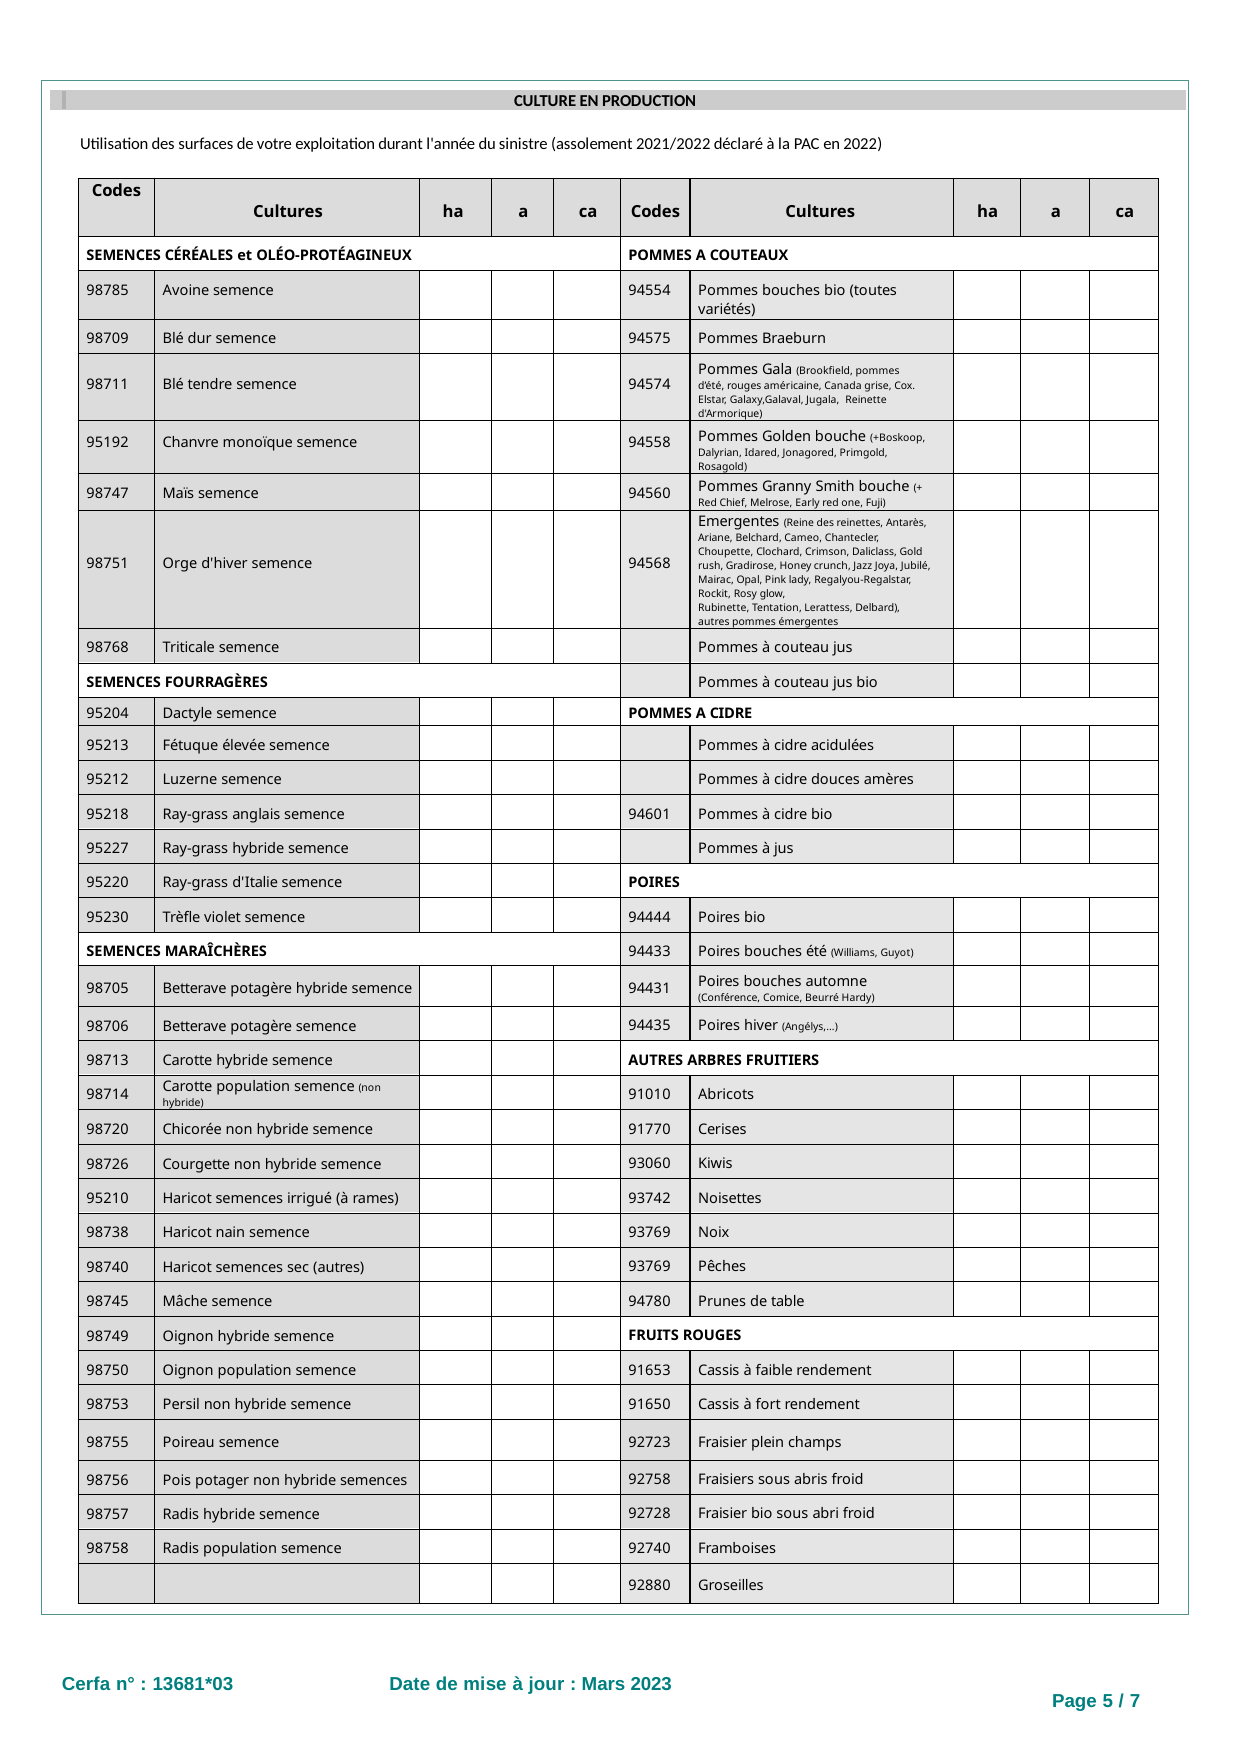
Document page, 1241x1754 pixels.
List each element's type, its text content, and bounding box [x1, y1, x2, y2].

table_cell [1021, 1248, 1089, 1281]
table_cell [1090, 933, 1158, 965]
table_cell [954, 1530, 1020, 1563]
table_cell [1021, 1076, 1089, 1109]
table_cell 93769 [621, 1248, 689, 1281]
table_cell [1021, 726, 1089, 760]
table_cell Noisettes [691, 1179, 953, 1212]
table_cell [1021, 1214, 1089, 1247]
table_cell [554, 1214, 620, 1247]
table_cell [1021, 271, 1089, 319]
table_cell [1021, 629, 1089, 662]
table_cell [492, 629, 553, 662]
table_cell 95230 [79, 898, 154, 932]
table_cell 95213 [79, 726, 154, 760]
table_cell [954, 271, 1020, 319]
table_cell [1090, 1420, 1158, 1460]
table_cell [420, 898, 491, 932]
table_cell [554, 898, 620, 932]
table_cell [492, 474, 553, 510]
table_cell 92740 [621, 1530, 689, 1563]
table_cell [1090, 1110, 1158, 1144]
table_cell Carotte hybride semence [155, 1041, 419, 1074]
table_cell [554, 1007, 620, 1040]
table_cell Oignon hybride semence [155, 1317, 419, 1350]
table_cell Blé dur semence [155, 320, 419, 353]
table_cell Noix [691, 1214, 953, 1247]
table_cell [420, 830, 491, 863]
table_cell Pois potager non hybride semences [155, 1461, 419, 1494]
table_cell [492, 1248, 553, 1281]
table_cell [420, 1007, 491, 1040]
table_cell [954, 966, 1020, 1006]
table_cell Betterave potagère semence [155, 1007, 419, 1040]
table_cell [420, 1110, 491, 1144]
table_cell [954, 421, 1020, 473]
table_cell [954, 1282, 1020, 1316]
table_cell [1021, 1564, 1089, 1603]
table_cell [1021, 664, 1089, 697]
table_cell 98751 [79, 511, 154, 628]
table_cell [492, 354, 553, 420]
table_cell [554, 1110, 620, 1144]
table_cell [492, 1351, 553, 1384]
table_cell 92758 [621, 1461, 689, 1494]
table_cell [1090, 726, 1158, 760]
table_cell 95212 [79, 761, 154, 794]
table_cell Abricots [691, 1076, 953, 1109]
table_cell [1021, 1007, 1089, 1040]
table_cell [1021, 1282, 1089, 1316]
table_header ha [954, 179, 1020, 236]
table_cell [420, 1420, 491, 1460]
table_cell Cerises [691, 1110, 953, 1144]
table_cell Carotte population semence (non hybride) [155, 1076, 419, 1109]
table_cell 91010 [621, 1076, 689, 1109]
table_cell 92728 [621, 1495, 689, 1528]
table_cell 94431 [621, 966, 689, 1006]
table_cell [1090, 1248, 1158, 1281]
table_cell [492, 1282, 553, 1316]
table_cell [954, 1248, 1020, 1281]
table_cell [554, 320, 620, 353]
table_cell [1090, 629, 1158, 662]
table_cell [554, 726, 620, 760]
table_cell Poires bouches automne (Conférence, Comice, Beurré Hardy) [691, 966, 953, 1006]
table_cell Orge d'hiver semence [155, 511, 419, 628]
table_cell [420, 864, 491, 897]
table_cell [1021, 1145, 1089, 1178]
table_cell [420, 761, 491, 794]
table_cell [420, 1495, 491, 1528]
table_cell POIRES [621, 864, 1158, 897]
table_cell Chanvre monoïque semence [155, 421, 419, 473]
table_cell [420, 1282, 491, 1316]
table_cell [492, 761, 553, 794]
table_cell 94444 [621, 898, 689, 932]
table_cell 98740 [79, 1248, 154, 1281]
table_cell SEMENCES MARAÎCHÈRES [79, 933, 620, 965]
table_cell Framboises [691, 1530, 953, 1563]
table_cell [954, 726, 1020, 760]
table_cell [554, 354, 620, 420]
table_cell [492, 1317, 553, 1350]
table_cell [420, 421, 491, 473]
table_cell 93742 [621, 1179, 689, 1212]
table_cell [492, 511, 553, 628]
table_cell 91650 [621, 1385, 689, 1419]
table_cell [1090, 1530, 1158, 1563]
table_cell 94433 [621, 933, 689, 965]
table_cell 98750 [79, 1351, 154, 1384]
table_cell 95210 [79, 1179, 154, 1212]
table_cell Pommes Golden bouche (+Boskoop, Dalyrian, Idared, Jonagored, Primgold, Rosagold) [691, 421, 953, 473]
table_cell Luzerne semence [155, 761, 419, 794]
table_cell [954, 898, 1020, 932]
table_cell 98713 [79, 1041, 154, 1074]
table_cell Mâche semence [155, 1282, 419, 1316]
text Utilisation des surfaces de votre exploitation durant l'année du sinistre (assolement 2021/2022 déclaré à la PAC en 2022) [80, 133, 1186, 153]
table_cell [492, 1214, 553, 1247]
table_cell [420, 354, 491, 420]
table_cell [492, 271, 553, 319]
table_cell [1090, 830, 1158, 863]
table_cell [1090, 1282, 1158, 1316]
table_cell 94601 [621, 795, 689, 828]
table_cell [492, 830, 553, 863]
table_cell [554, 1282, 620, 1316]
table_cell [420, 1317, 491, 1350]
table_cell [554, 830, 620, 863]
table_cell [492, 1564, 553, 1603]
table_cell [954, 1495, 1020, 1528]
table_cell [420, 320, 491, 353]
table_cell [492, 1110, 553, 1144]
table_cell [621, 629, 689, 662]
table_cell 91770 [621, 1110, 689, 1144]
table_cell [621, 830, 689, 863]
table_cell FRUITS ROUGES [621, 1317, 1158, 1350]
table_cell [554, 1564, 620, 1603]
table_cell [420, 726, 491, 760]
table_cell Fraisier bio sous abri froid [691, 1495, 953, 1528]
table_header a [492, 179, 553, 236]
table_cell [492, 1007, 553, 1040]
table_cell [420, 1076, 491, 1109]
table_cell Pêches [691, 1248, 953, 1281]
table_cell 93769 [621, 1214, 689, 1247]
table_cell [1090, 474, 1158, 510]
table_cell [492, 1179, 553, 1212]
table_cell Ray-grass anglais semence [155, 795, 419, 828]
table_cell [1090, 1564, 1158, 1603]
table_cell [1090, 1145, 1158, 1178]
table_cell [420, 271, 491, 319]
table_cell Kiwis [691, 1145, 953, 1178]
table_cell [954, 664, 1020, 697]
table_cell [492, 1041, 553, 1074]
table_cell [1021, 966, 1089, 1006]
table_cell [1090, 1461, 1158, 1494]
table_cell [621, 726, 689, 760]
table_cell [1090, 761, 1158, 794]
table_cell [492, 1495, 553, 1528]
table_cell 98755 [79, 1420, 154, 1460]
table_cell [554, 1530, 620, 1563]
table_cell [954, 1007, 1020, 1040]
table_cell [1090, 1351, 1158, 1384]
table_cell [1021, 320, 1089, 353]
table_cell Pommes à couteau jus [691, 629, 953, 662]
table_cell 95192 [79, 421, 154, 473]
table_cell [954, 354, 1020, 420]
table_cell [554, 698, 620, 725]
table_cell [554, 1495, 620, 1528]
table_cell [554, 1076, 620, 1109]
table_cell 95204 [79, 698, 154, 725]
table_cell Cassis à faible rendement [691, 1351, 953, 1384]
table_cell [554, 474, 620, 510]
table_cell 95218 [79, 795, 154, 828]
table_cell Poires hiver (Angélys,…) [691, 1007, 953, 1040]
table_cell Ray-grass d'Italie semence [155, 864, 419, 897]
table_cell [554, 1248, 620, 1281]
table_cell [554, 1420, 620, 1460]
table_cell [554, 864, 620, 897]
table_cell [554, 1317, 620, 1350]
table_cell Ray-grass hybride semence [155, 830, 419, 863]
table_cell [554, 761, 620, 794]
table_cell 94435 [621, 1007, 689, 1040]
table_cell Pommes à cidre bio [691, 795, 953, 828]
table_cell [1021, 1420, 1089, 1460]
table_cell SEMENCES CÉRÉALES et OLÉO-PROTÉAGINEUX [79, 237, 620, 270]
table_cell [1090, 1214, 1158, 1247]
table_cell [420, 966, 491, 1006]
table_cell [954, 1110, 1020, 1144]
table_cell [1090, 1076, 1158, 1109]
table_cell [1090, 1179, 1158, 1212]
table_cell Pommes Gala (Brookfield, pommes d’été, rouges américaine, Canada grise, Cox. Elstar, Galaxy,Galaval, Jugala, Reinette d'Armorique) [691, 354, 953, 420]
table_cell 94574 [621, 354, 689, 420]
table_cell Pommes à jus [691, 830, 953, 863]
table_cell [1090, 966, 1158, 1006]
table_cell Fraisier plein champs [691, 1420, 953, 1460]
table_cell Pommes à cidre douces amères [691, 761, 953, 794]
table_cell [554, 629, 620, 662]
table_cell 98714 [79, 1076, 154, 1109]
table_cell SEMENCES FOURRAGÈRES [79, 664, 620, 697]
table_cell [554, 1179, 620, 1212]
table_cell 98747 [79, 474, 154, 510]
table_cell 98738 [79, 1214, 154, 1247]
table_cell [554, 511, 620, 628]
table_header a [1021, 179, 1089, 236]
table_cell [554, 1461, 620, 1494]
table_cell [492, 1145, 553, 1178]
table_cell Poires bio [691, 898, 953, 932]
table_cell [1021, 1110, 1089, 1144]
table_cell 98756 [79, 1461, 154, 1494]
table_cell 98753 [79, 1385, 154, 1419]
table_cell [954, 1179, 1020, 1212]
table_cell [954, 830, 1020, 863]
table_cell [1090, 1495, 1158, 1528]
table_cell Pommes bouches bio (toutes variétés) [691, 271, 953, 319]
table_cell [1090, 795, 1158, 828]
table_cell 98758 [79, 1530, 154, 1563]
table_cell POMMES A COUTEAUX [621, 237, 1158, 270]
table_cell Triticale semence [155, 629, 419, 662]
table_cell Trèfle violet semence [155, 898, 419, 932]
table_cell [954, 1145, 1020, 1178]
table_cell [954, 1351, 1020, 1384]
table_cell Chicorée non hybride semence [155, 1110, 419, 1144]
table_cell 95220 [79, 864, 154, 897]
table_cell [1021, 1461, 1089, 1494]
table_cell [1090, 421, 1158, 473]
table_header ca [554, 179, 620, 236]
table_cell Groseilles [691, 1564, 953, 1603]
table_cell 91653 [621, 1351, 689, 1384]
table_cell [420, 1248, 491, 1281]
table_cell 98757 [79, 1495, 154, 1528]
table_cell Pommes à cidre acidulées [691, 726, 953, 760]
table_cell 98711 [79, 354, 154, 420]
table_cell 94558 [621, 421, 689, 473]
table_cell [621, 664, 689, 697]
table_cell [954, 1461, 1020, 1494]
table_cell [1021, 1385, 1089, 1419]
table_cell [492, 966, 553, 1006]
table_cell [492, 795, 553, 828]
table_header ha [420, 179, 491, 236]
table_cell [420, 1145, 491, 1178]
table_cell Radis population semence [155, 1530, 419, 1563]
table_cell 94568 [621, 511, 689, 628]
table_cell Avoine semence [155, 271, 419, 319]
table_cell [420, 1530, 491, 1563]
table_cell [492, 1461, 553, 1494]
table_cell Pommes Granny Smith bouche (+ Red Chief, Melrose, Early red one, Fuji) [691, 474, 953, 510]
table_cell [420, 1461, 491, 1494]
table_cell [492, 698, 553, 725]
table_cell Emergentes (Reine des reinettes, Antarès, Ariane, Belchard, Cameo, Chantecler, Choupette, Clochard, Crimson, Daliclass, Gold rush, Gradirose, Honey crunch, Jazz Joya, Jubilé, Mairac, Opal, Pink lady, Regalyou-Regalstar, Rockit, Rosy glow, Rubinette, Tentation, Lerattess, Delbard), autres pommes émergentes [691, 511, 953, 628]
table_cell 98785 [79, 271, 154, 319]
table_cell Haricot nain semence [155, 1214, 419, 1247]
table_header Codes [621, 179, 689, 236]
table_cell Persil non hybride semence [155, 1385, 419, 1419]
table_cell [1090, 1007, 1158, 1040]
table_cell Radis hybride semence [155, 1495, 419, 1528]
table_cell Courgette non hybride semence [155, 1145, 419, 1178]
table_cell [954, 474, 1020, 510]
table_cell [1021, 830, 1089, 863]
table_cell [420, 629, 491, 662]
table_cell AUTRES ARBRES FRUITIERS [621, 1041, 1158, 1074]
table_cell [954, 761, 1020, 794]
table_cell [1090, 898, 1158, 932]
table_cell 94780 [621, 1282, 689, 1316]
table_cell [492, 726, 553, 760]
subtitle CULTURE EN PRODUCTION [50, 90, 1186, 110]
table_cell Betterave potagère hybride semence [155, 966, 419, 1006]
table_header Codes [79, 179, 154, 236]
table_cell Fraisiers sous abris froid [691, 1461, 953, 1494]
table_cell Maïs semence [155, 474, 419, 510]
table_cell [1021, 898, 1089, 932]
table_cell [420, 511, 491, 628]
table_cell [420, 698, 491, 725]
table_cell [954, 933, 1020, 965]
table_cell [554, 421, 620, 473]
table_cell Prunes de table [691, 1282, 953, 1316]
table_cell [554, 1351, 620, 1384]
table_cell [954, 795, 1020, 828]
table_cell [554, 966, 620, 1006]
table_cell [420, 1385, 491, 1419]
table_cell [554, 271, 620, 319]
table_cell [954, 511, 1020, 628]
table_cell [492, 320, 553, 353]
table_cell 94560 [621, 474, 689, 510]
table_cell POMMES A CIDRE [621, 698, 1158, 725]
table_cell Haricot semences irrigué (à rames) [155, 1179, 419, 1212]
table_cell [954, 320, 1020, 353]
table_cell [1021, 354, 1089, 420]
table_cell 98705 [79, 966, 154, 1006]
table_cell 98706 [79, 1007, 154, 1040]
table_cell 93060 [621, 1145, 689, 1178]
table_cell [420, 1179, 491, 1212]
table_cell [1090, 1385, 1158, 1419]
table_cell [1021, 933, 1089, 965]
table_cell [1021, 795, 1089, 828]
table_cell Pommes Braeburn [691, 320, 953, 353]
table_cell [1090, 354, 1158, 420]
table_cell [954, 1385, 1020, 1419]
table_cell Haricot semences sec (autres) [155, 1248, 419, 1281]
table_cell Fétuque élevée semence [155, 726, 419, 760]
table_cell [1021, 1495, 1089, 1528]
table_cell [492, 1420, 553, 1460]
table_cell [492, 1076, 553, 1109]
table_cell [954, 1214, 1020, 1247]
table_cell 95227 [79, 830, 154, 863]
table_cell [954, 629, 1020, 662]
table_cell [954, 1564, 1020, 1603]
table_cell [1021, 1530, 1089, 1563]
table_cell 98726 [79, 1145, 154, 1178]
table_cell [79, 1564, 154, 1603]
table_header Cultures [155, 179, 419, 236]
table_cell 98768 [79, 629, 154, 662]
table_cell [554, 1041, 620, 1074]
table_header Cultures [691, 179, 953, 236]
table_cell [492, 1385, 553, 1419]
table_cell Pommes à couteau jus bio [691, 664, 953, 697]
table_cell [1021, 474, 1089, 510]
table_cell [954, 1420, 1020, 1460]
table_cell [1090, 664, 1158, 697]
table_cell [420, 1214, 491, 1247]
table_header ca [1090, 179, 1158, 236]
table_cell [420, 1351, 491, 1384]
table_cell Blé tendre semence [155, 354, 419, 420]
table_cell 92880 [621, 1564, 689, 1603]
table_cell [1090, 271, 1158, 319]
table_cell Poires bouches été (Williams, Guyot) [691, 933, 953, 965]
table_cell [155, 1564, 419, 1603]
table_cell [1090, 320, 1158, 353]
table_cell [1021, 1351, 1089, 1384]
table_cell [492, 898, 553, 932]
table_cell Cassis à fort rendement [691, 1385, 953, 1419]
table_cell 98749 [79, 1317, 154, 1350]
table_cell [1021, 761, 1089, 794]
table_cell Dactyle semence [155, 698, 419, 725]
table_cell Oignon population semence [155, 1351, 419, 1384]
table_cell [621, 761, 689, 794]
table_cell [420, 474, 491, 510]
table_cell [1021, 421, 1089, 473]
table_cell [1090, 511, 1158, 628]
table_cell [554, 1385, 620, 1419]
table_cell [420, 1564, 491, 1603]
table_cell 98709 [79, 320, 154, 353]
table_cell 92723 [621, 1420, 689, 1460]
table_cell 94554 [621, 271, 689, 319]
table_cell [420, 1041, 491, 1074]
table_cell [1021, 1179, 1089, 1212]
table_cell Poireau semence [155, 1420, 419, 1460]
table_cell 98720 [79, 1110, 154, 1144]
table_cell [1021, 511, 1089, 628]
table_cell [954, 1076, 1020, 1109]
table_cell [492, 864, 553, 897]
table_cell 94575 [621, 320, 689, 353]
table_cell [420, 795, 491, 828]
table_cell [554, 795, 620, 828]
table_cell 98745 [79, 1282, 154, 1316]
table_cell [492, 421, 553, 473]
table_cell [554, 1145, 620, 1178]
table_cell [492, 1530, 553, 1563]
